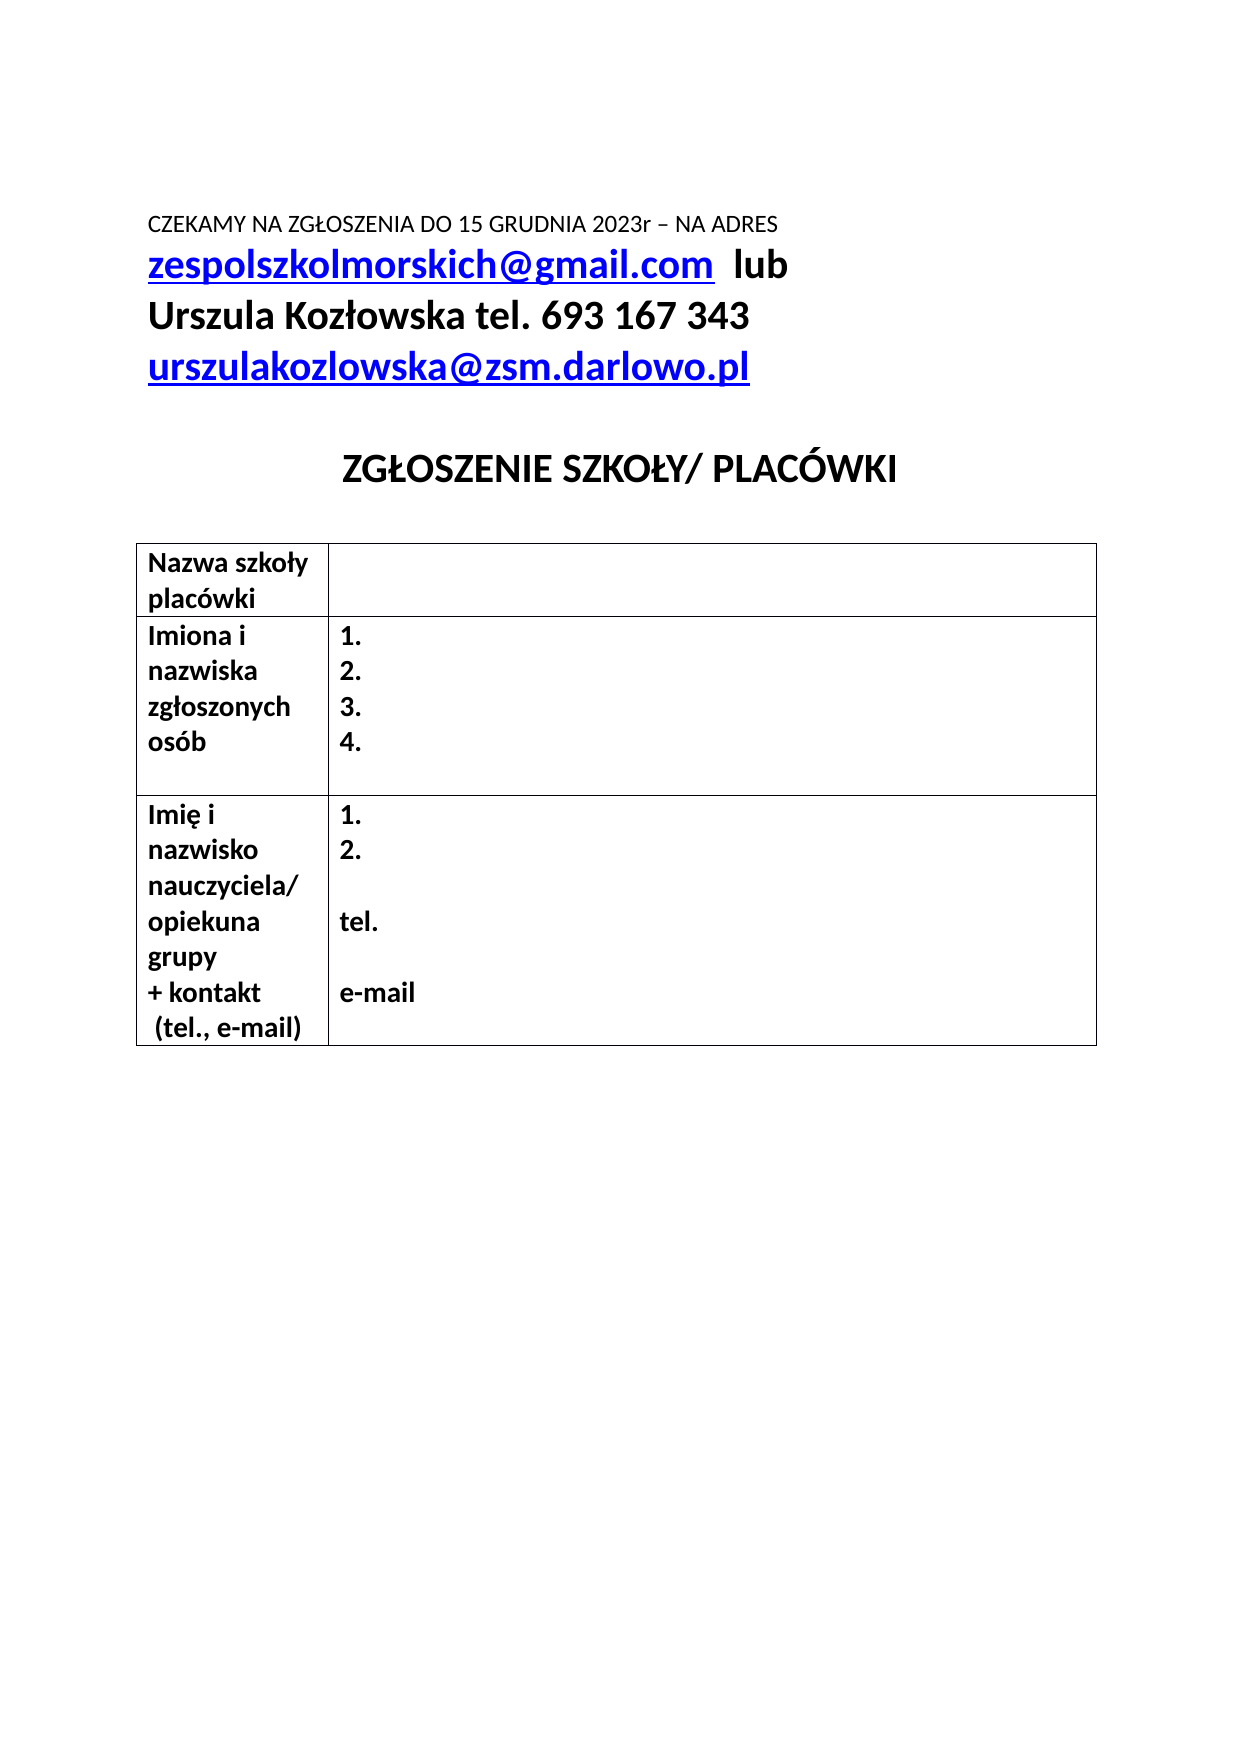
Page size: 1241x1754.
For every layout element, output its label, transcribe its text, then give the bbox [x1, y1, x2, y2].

table_header [329, 544, 1096, 616]
table_cell Imię i nazwisko nauczyciela/ opiekuna grupy + kontakt (tel., e-mail) [137, 796, 328, 1045]
text urszulakozlowska@zsm.darlowo.pl [148, 340, 1093, 391]
text CZEKAMY NA ZGŁOSZENIA DO 15 GRUDNIA 2023r – NA ADRES [148, 208, 1093, 238]
table_cell Imiona i nazwiska zgłoszonych osób [137, 617, 328, 795]
table_cell 1. 2. 3. 4. [329, 617, 1096, 795]
text ZGŁOSZENIE SZKOŁY/ PLACÓWKI [148, 442, 1093, 492]
table_header Nazwa szkoły placówki [137, 544, 328, 616]
text Urszula Kozłowska tel. 693 167 343 [148, 289, 1093, 340]
table_cell 1. 2. tel. e-mail [329, 796, 1096, 1045]
text zespolszkolmorskich@gmail.com lub [148, 238, 1093, 289]
